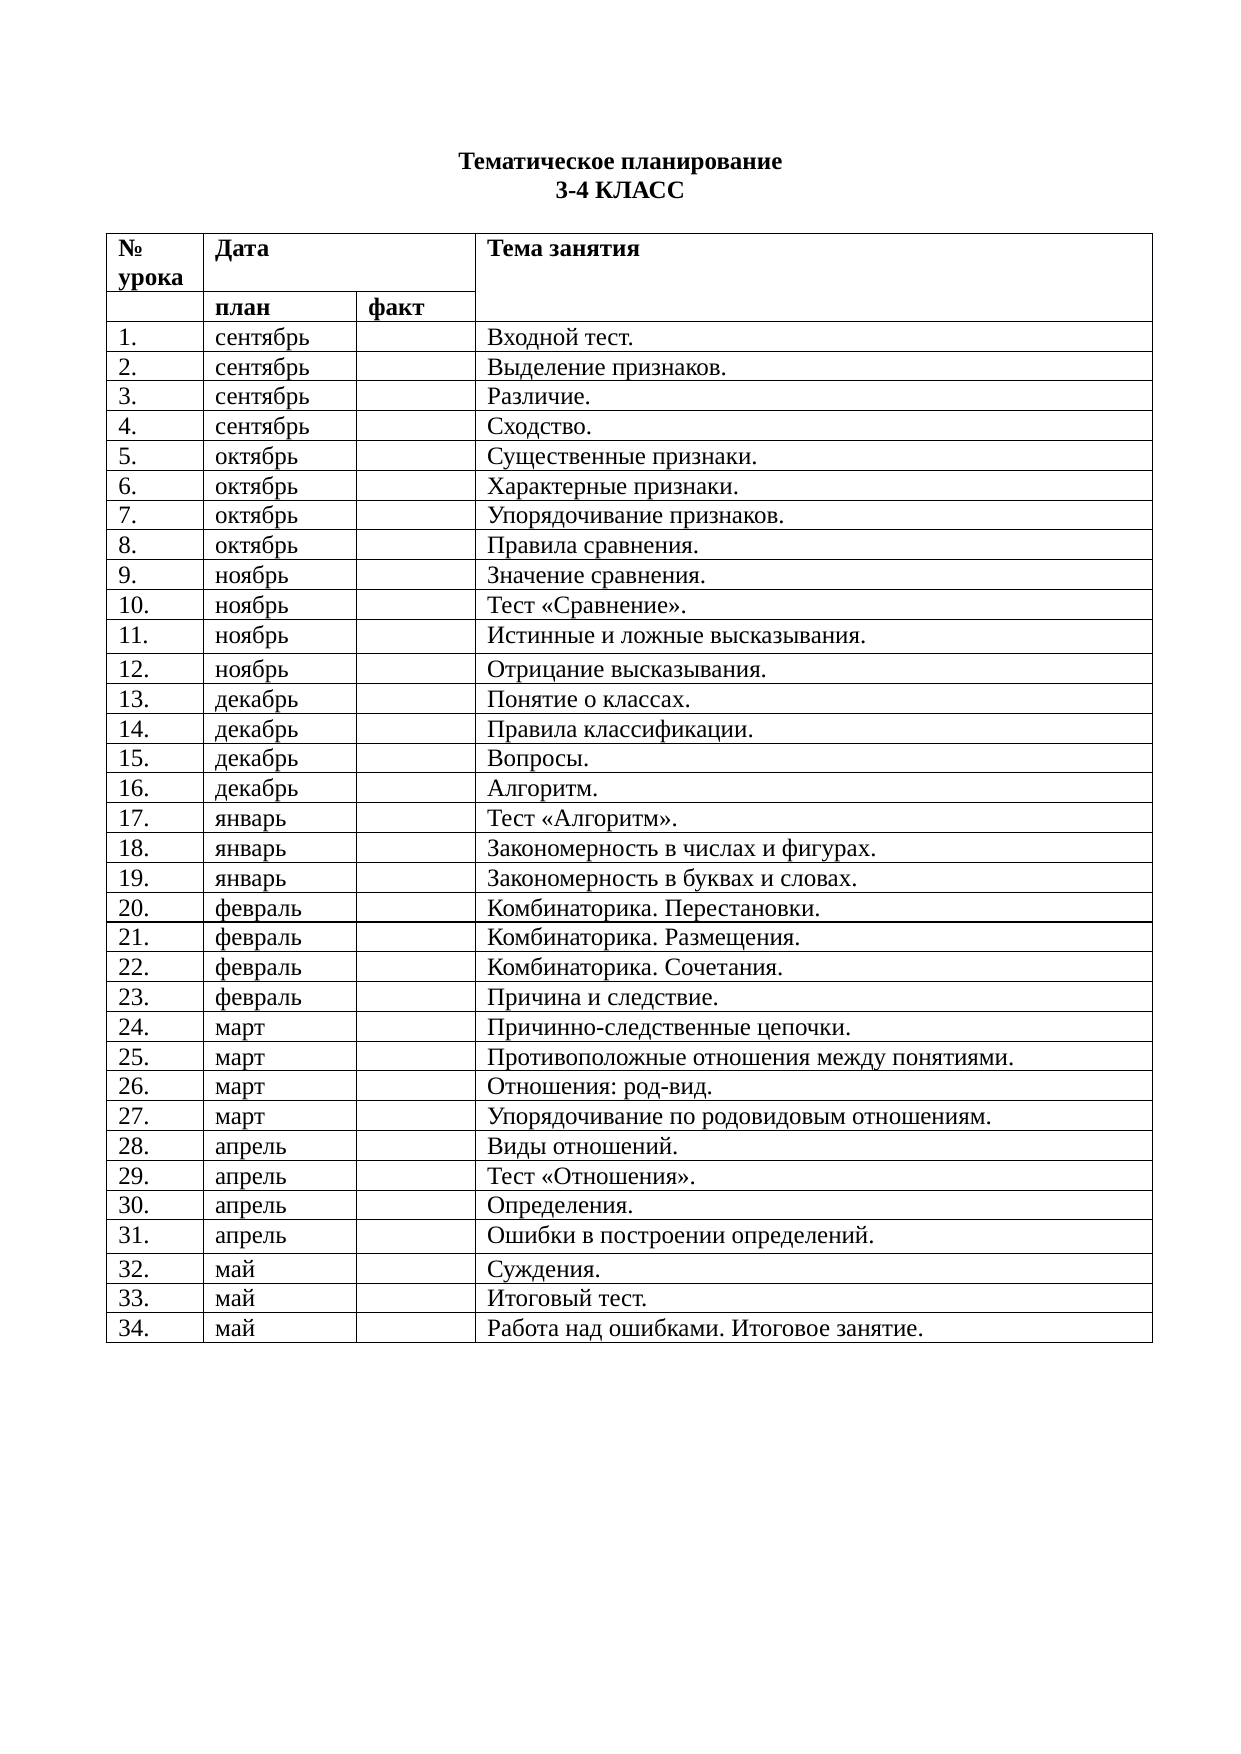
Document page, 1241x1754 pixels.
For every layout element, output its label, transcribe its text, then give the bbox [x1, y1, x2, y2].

table_cell Комбинаторика. Сочетания. [476, 952, 1152, 981]
table_cell апрель [204, 1191, 356, 1219]
table_cell 1. [107, 322, 203, 351]
table_cell февраль [204, 982, 356, 1011]
table_cell Виды отношений. [476, 1131, 1152, 1160]
table_cell январь [204, 863, 356, 892]
table_cell [357, 322, 475, 351]
table_cell апрель [204, 1131, 356, 1160]
table_cell Существенные признаки. [476, 441, 1152, 470]
table_cell 13. [107, 684, 203, 713]
table_cell май [204, 1284, 356, 1312]
table_cell [357, 1313, 475, 1342]
table_cell Упорядочивание признаков. [476, 501, 1152, 529]
table_cell май [204, 1254, 356, 1282]
table_cell [357, 590, 475, 619]
table_cell [357, 441, 475, 470]
table_cell сентябрь [204, 352, 356, 380]
table_cell октябрь [204, 530, 356, 559]
table_cell Выделение признаков. [476, 352, 1152, 380]
table_cell 10. [107, 590, 203, 619]
table_cell 25. [107, 1042, 203, 1070]
table_cell декабрь [204, 714, 356, 742]
table_cell 30. [107, 1191, 203, 1219]
table_cell Тест «Отношения». [476, 1161, 1152, 1189]
table_cell [357, 863, 475, 892]
table_cell 15. [107, 744, 203, 772]
table_cell 9. [107, 560, 203, 589]
table_cell март [204, 1012, 356, 1041]
table_cell сентябрь [204, 322, 356, 351]
table_cell [357, 654, 475, 683]
table_cell апрель [204, 1161, 356, 1189]
table_cell март [204, 1042, 356, 1070]
table_cell 26. [107, 1071, 203, 1100]
table_cell декабрь [204, 773, 356, 802]
table_cell 34. [107, 1313, 203, 1342]
table_cell 20. [107, 893, 203, 921]
table_cell план [204, 292, 356, 321]
table_cell сентябрь [204, 411, 356, 440]
table_cell Закономерность в буквах и словах. [476, 863, 1152, 892]
table_cell [357, 501, 475, 529]
table_cell [357, 1131, 475, 1160]
table_cell [357, 1071, 475, 1100]
table_cell [357, 952, 475, 981]
table_cell май [204, 1313, 356, 1342]
table_cell 16. [107, 773, 203, 802]
table_cell Отношения: род-вид. [476, 1071, 1152, 1100]
table_cell 2. [107, 352, 203, 380]
table_cell 17. [107, 803, 203, 832]
table_cell Закономерность в числах и фигурах. [476, 833, 1152, 862]
table_cell февраль [204, 923, 356, 951]
table_cell Истинные и ложные высказывания. [476, 620, 1152, 653]
table_cell Тест «Сравнение». [476, 590, 1152, 619]
table_cell Отрицание высказывания. [476, 654, 1152, 683]
table_cell Упорядочивание по родовидовым отношениям. [476, 1101, 1152, 1130]
table_cell октябрь [204, 501, 356, 529]
table_cell ноябрь [204, 620, 356, 653]
table_cell [357, 714, 475, 742]
table_cell март [204, 1071, 356, 1100]
table_cell [357, 1012, 475, 1041]
table_cell декабрь [204, 684, 356, 713]
table_cell март [204, 1101, 356, 1130]
table_cell Входной тест. [476, 322, 1152, 351]
table_cell Алгоритм. [476, 773, 1152, 802]
table_cell 12. [107, 654, 203, 683]
table_cell 28. [107, 1131, 203, 1160]
table_cell октябрь [204, 471, 356, 499]
table_cell Итоговый тест. [476, 1284, 1152, 1312]
table_cell февраль [204, 952, 356, 981]
table_cell Правила сравнения. [476, 530, 1152, 559]
table_cell февраль [204, 893, 356, 921]
table_cell 7. [107, 501, 203, 529]
table_cell [357, 744, 475, 772]
table_cell Тест «Алгоритм». [476, 803, 1152, 832]
table_cell 5. [107, 441, 203, 470]
table_cell Значение сравнения. [476, 560, 1152, 589]
table_cell [357, 560, 475, 589]
table_cell 22. [107, 952, 203, 981]
table_cell [357, 773, 475, 802]
table_cell сентябрь [204, 381, 356, 410]
table_cell январь [204, 803, 356, 832]
table_cell ноябрь [204, 560, 356, 589]
table_cell 11. [107, 620, 203, 653]
table_cell факт [357, 292, 475, 321]
table_cell октябрь [204, 441, 356, 470]
table_cell январь [204, 833, 356, 862]
table_cell 31. [107, 1220, 203, 1253]
table_cell [357, 1254, 475, 1282]
table_cell [357, 1042, 475, 1070]
text 3-4 КЛАСС [118, 175, 1122, 204]
table_cell декабрь [204, 744, 356, 772]
table_cell [357, 893, 475, 921]
table_cell Комбинаторика. Размещения. [476, 923, 1152, 951]
table_cell Причина и следствие. [476, 982, 1152, 1011]
table_cell [107, 292, 203, 321]
table_cell 8. [107, 530, 203, 559]
table_cell 32. [107, 1254, 203, 1282]
table_header Дата [204, 234, 475, 291]
table_cell Причинно-следственные цепочки. [476, 1012, 1152, 1041]
table_cell [357, 833, 475, 862]
table_cell [357, 620, 475, 653]
table_header Тема занятия [476, 234, 1152, 321]
table_cell 21. [107, 923, 203, 951]
table_cell [357, 530, 475, 559]
table_cell [357, 1161, 475, 1189]
table_cell Различие. [476, 381, 1152, 410]
table_cell [357, 471, 475, 499]
table_cell [357, 352, 475, 380]
table_cell ноябрь [204, 590, 356, 619]
table_cell Ошибки в построении определений. [476, 1220, 1152, 1253]
table_cell [357, 1220, 475, 1253]
table_cell 23. [107, 982, 203, 1011]
table_cell [357, 923, 475, 951]
table_cell 18. [107, 833, 203, 862]
table_cell Суждения. [476, 1254, 1152, 1282]
table_cell Определения. [476, 1191, 1152, 1219]
table_cell 14. [107, 714, 203, 742]
table_cell [357, 803, 475, 832]
table_cell 3. [107, 381, 203, 410]
table_cell ноябрь [204, 654, 356, 683]
table_cell Комбинаторика. Перестановки. [476, 893, 1152, 921]
table_cell Работа над ошибками. Итоговое занятие. [476, 1313, 1152, 1342]
table_cell Вопросы. [476, 744, 1152, 772]
table_cell 24. [107, 1012, 203, 1041]
table_cell Противоположные отношения между понятиями. [476, 1042, 1152, 1070]
table_cell 33. [107, 1284, 203, 1312]
table_cell [357, 684, 475, 713]
table_cell 19. [107, 863, 203, 892]
table_cell Сходство. [476, 411, 1152, 440]
table_cell 27. [107, 1101, 203, 1130]
table_cell [357, 1101, 475, 1130]
table_cell [357, 381, 475, 410]
table_cell апрель [204, 1220, 356, 1253]
table_cell [357, 982, 475, 1011]
table_cell Понятие о классах. [476, 684, 1152, 713]
table_cell 29. [107, 1161, 203, 1189]
table_cell [357, 1191, 475, 1219]
table_cell Правила классификации. [476, 714, 1152, 742]
text Тематическое планирование [118, 146, 1122, 175]
table_cell [357, 1284, 475, 1312]
table_header № урока [107, 234, 203, 291]
table_cell Характерные признаки. [476, 471, 1152, 499]
table_cell 6. [107, 471, 203, 499]
table_cell [357, 411, 475, 440]
table_cell 4. [107, 411, 203, 440]
